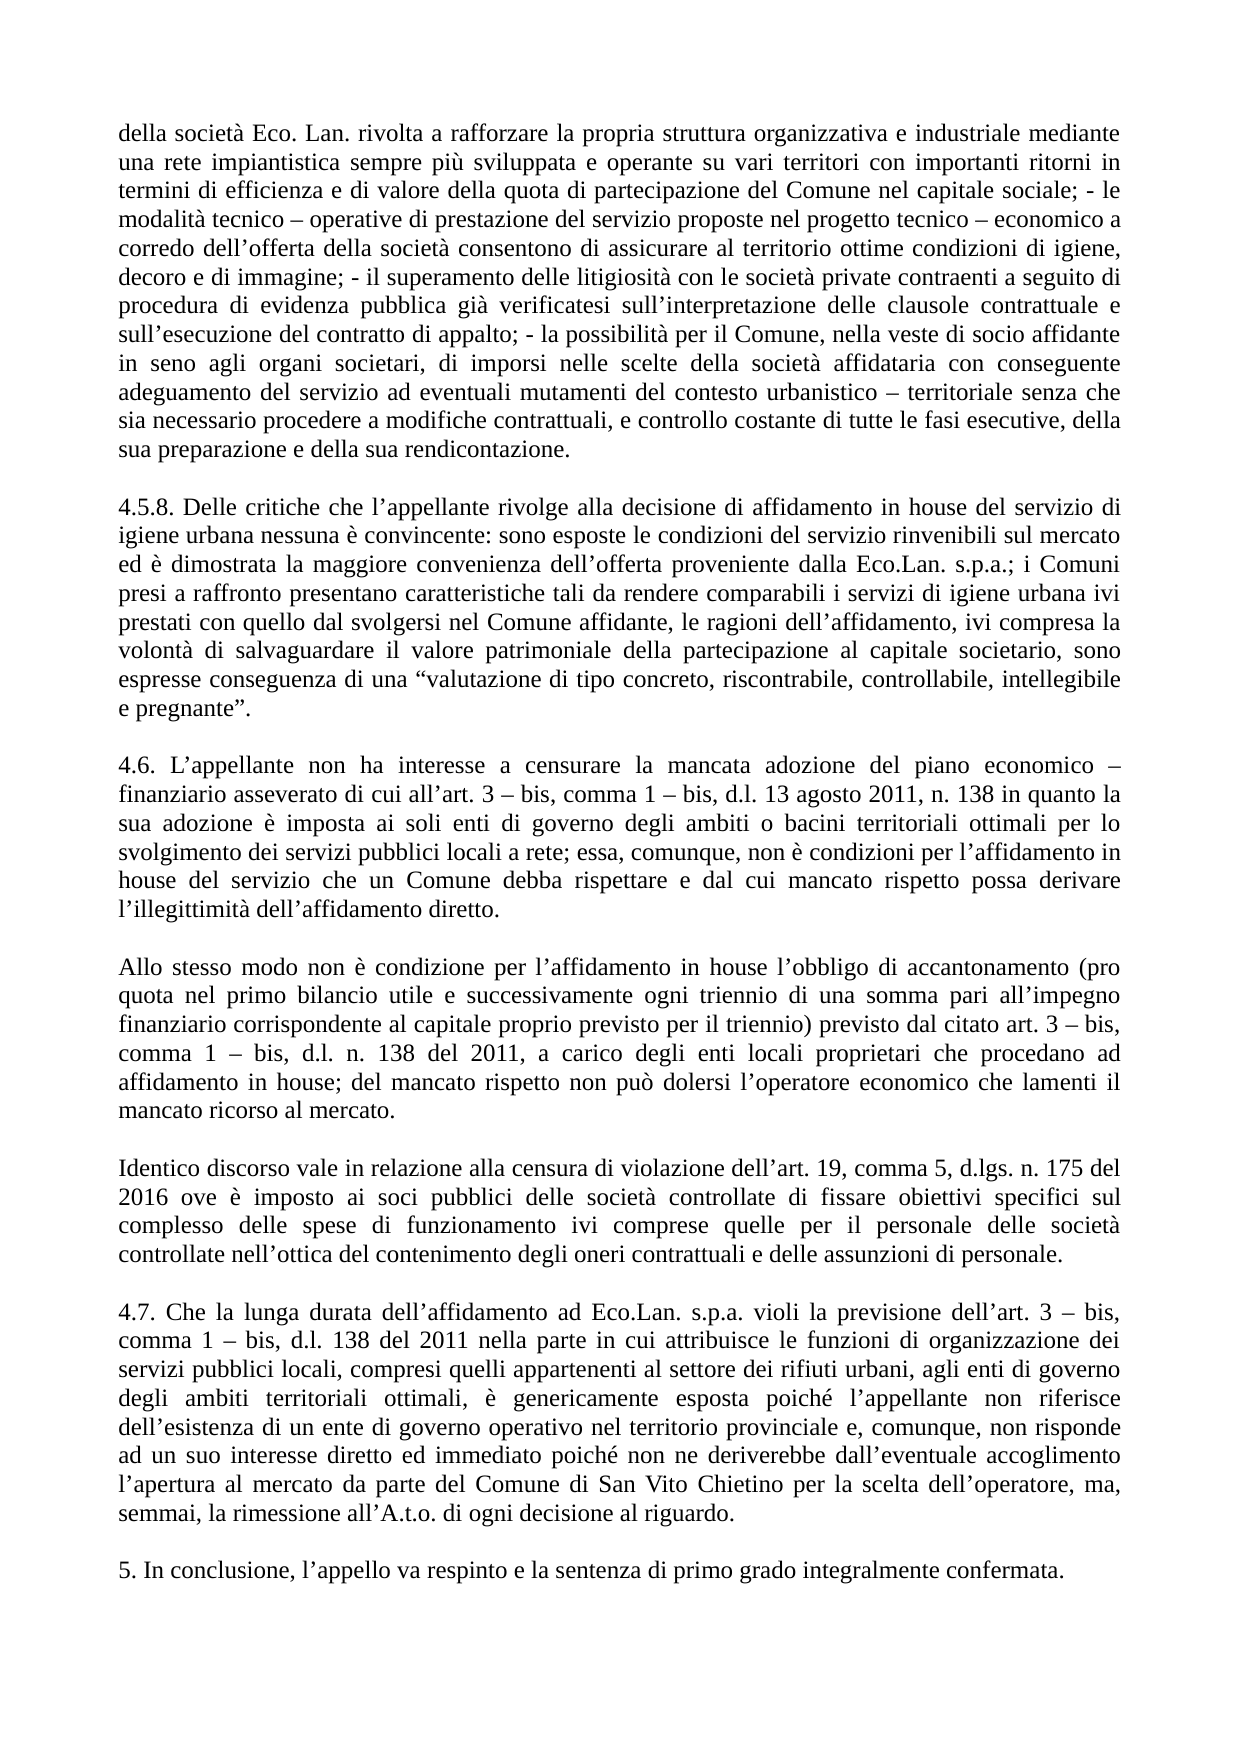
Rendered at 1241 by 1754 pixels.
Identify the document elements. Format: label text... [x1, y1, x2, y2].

text 4.7. Che la lunga durata dell’affidamento ad Eco.Lan. s.p.a. violi la previsione dell’art. 3 – bis, comma 1 – bis, d.l. 138 del 2011 nella parte in cui attribuisce le funzioni di organizzazione dei servizi pubblici locali, compresi quelli appartenenti al settore dei rifiuti urbani, agli enti di governo degli ambiti territoriali ottimali, è genericamente esposta poiché l’appellante non riferisce dell’esistenza di un ente di governo operativo nel territorio provinciale e, comunque, non risponde ad un suo interesse diretto ed immediato poiché non ne deriverebbe dall’eventuale accoglimento l’apertura al mercato da parte del Comune di San Vito Chietino per la scelta dell’operatore, ma, semmai, la rimessione all’A.t.o. di ogni decisione al riguardo. [118, 1297, 1122, 1527]
text Identico discorso vale in relazione alla censura di violazione dell’art. 19, comma 5, d.lgs. n. 175 del 2016 ove è imposto ai soci pubblici delle società controllate di fissare obiettivi specifici sul complesso delle spese di funzionamento ivi comprese quelle per il personale delle società controllate nell’ottica del contenimento degli oneri contrattuali e delle assunzioni di personale. [118, 1153, 1122, 1268]
text della società Eco. Lan. rivolta a rafforzare la propria struttura organizzativa e industriale mediante una rete impiantistica sempre più sviluppata e operante su vari territori con importanti ritorni in termini di efficienza e di valore della quota di partecipazione del Comune nel capitale sociale; - le modalità tecnico – operative di prestazione del servizio proposte nel progetto tecnico – economico a corredo dell’offerta della società consentono di assicurare al territorio ottime condizioni di igiene, decoro e di immagine; - il superamento delle litigiosità con le società private contraenti a seguito di procedura di evidenza pubblica già verificatesi sull’interpretazione delle clausole contrattuale e sull’esecuzione del contratto di appalto; - la possibilità per il Comune, nella veste di socio affidante in seno agli organi societari, di imporsi nelle scelte della società affidataria con conseguente adeguamento del servizio ad eventuali mutamenti del contesto urbanistico – territoriale senza che sia necessario procedere a modifiche contrattuali, e controllo costante di tutte le fasi esecutive, della sua preparazione e della sua rendicontazione. [118, 118, 1122, 463]
text Allo stesso modo non è condizione per l’affidamento in house l’obbligo di accantonamento (pro quota nel primo bilancio utile e successivamente ogni triennio di una somma pari all’impegno finanziario corrispondente al capitale proprio previsto per il triennio) previsto dal citato art. 3 – bis, comma 1 – bis, d.l. n. 138 del 2011, a carico degli enti locali proprietari che procedano ad affidamento in house; del mancato rispetto non può dolersi l’operatore economico che lamenti il mancato ricorso al mercato. [118, 952, 1122, 1124]
text 4.5.8. Delle critiche che l’appellante rivolge alla decisione di affidamento in house del servizio di igiene urbana nessuna è convincente: sono esposte le condizioni del servizio rinvenibili sul mercato ed è dimostrata la maggiore convenienza dell’offerta proveniente dalla Eco.Lan. s.p.a.; i Comuni presi a raffronto presentano caratteristiche tali da rendere comparabili i servizi di igiene urbana ivi prestati con quello dal svolgersi nel Comune affidante, le ragioni dell’affidamento, ivi compresa la volontà di salvaguardare il valore patrimoniale della partecipazione al capitale societario, sono espresse conseguenza di una “valutazione di tipo concreto, riscontrabile, controllabile, intellegibile e pregnante”. [118, 492, 1122, 722]
text 5. In conclusione, l’appello va respinto e la sentenza di primo grado integralmente confermata. [118, 1556, 1122, 1584]
text 4.6. L’appellante non ha interesse a censurare la mancata adozione del piano economico – finanziario asseverato di cui all’art. 3 – bis, comma 1 – bis, d.l. 13 agosto 2011, n. 138 in quanto la sua adozione è imposta ai soli enti di governo degli ambiti o bacini territoriali ottimali per lo svolgimento dei servizi pubblici locali a rete; essa, comunque, non è condizioni per l’affidamento in house del servizio che un Comune debba rispettare e dal cui mancato rispetto possa derivare l’illegittimità dell’affidamento diretto. [118, 751, 1122, 923]
